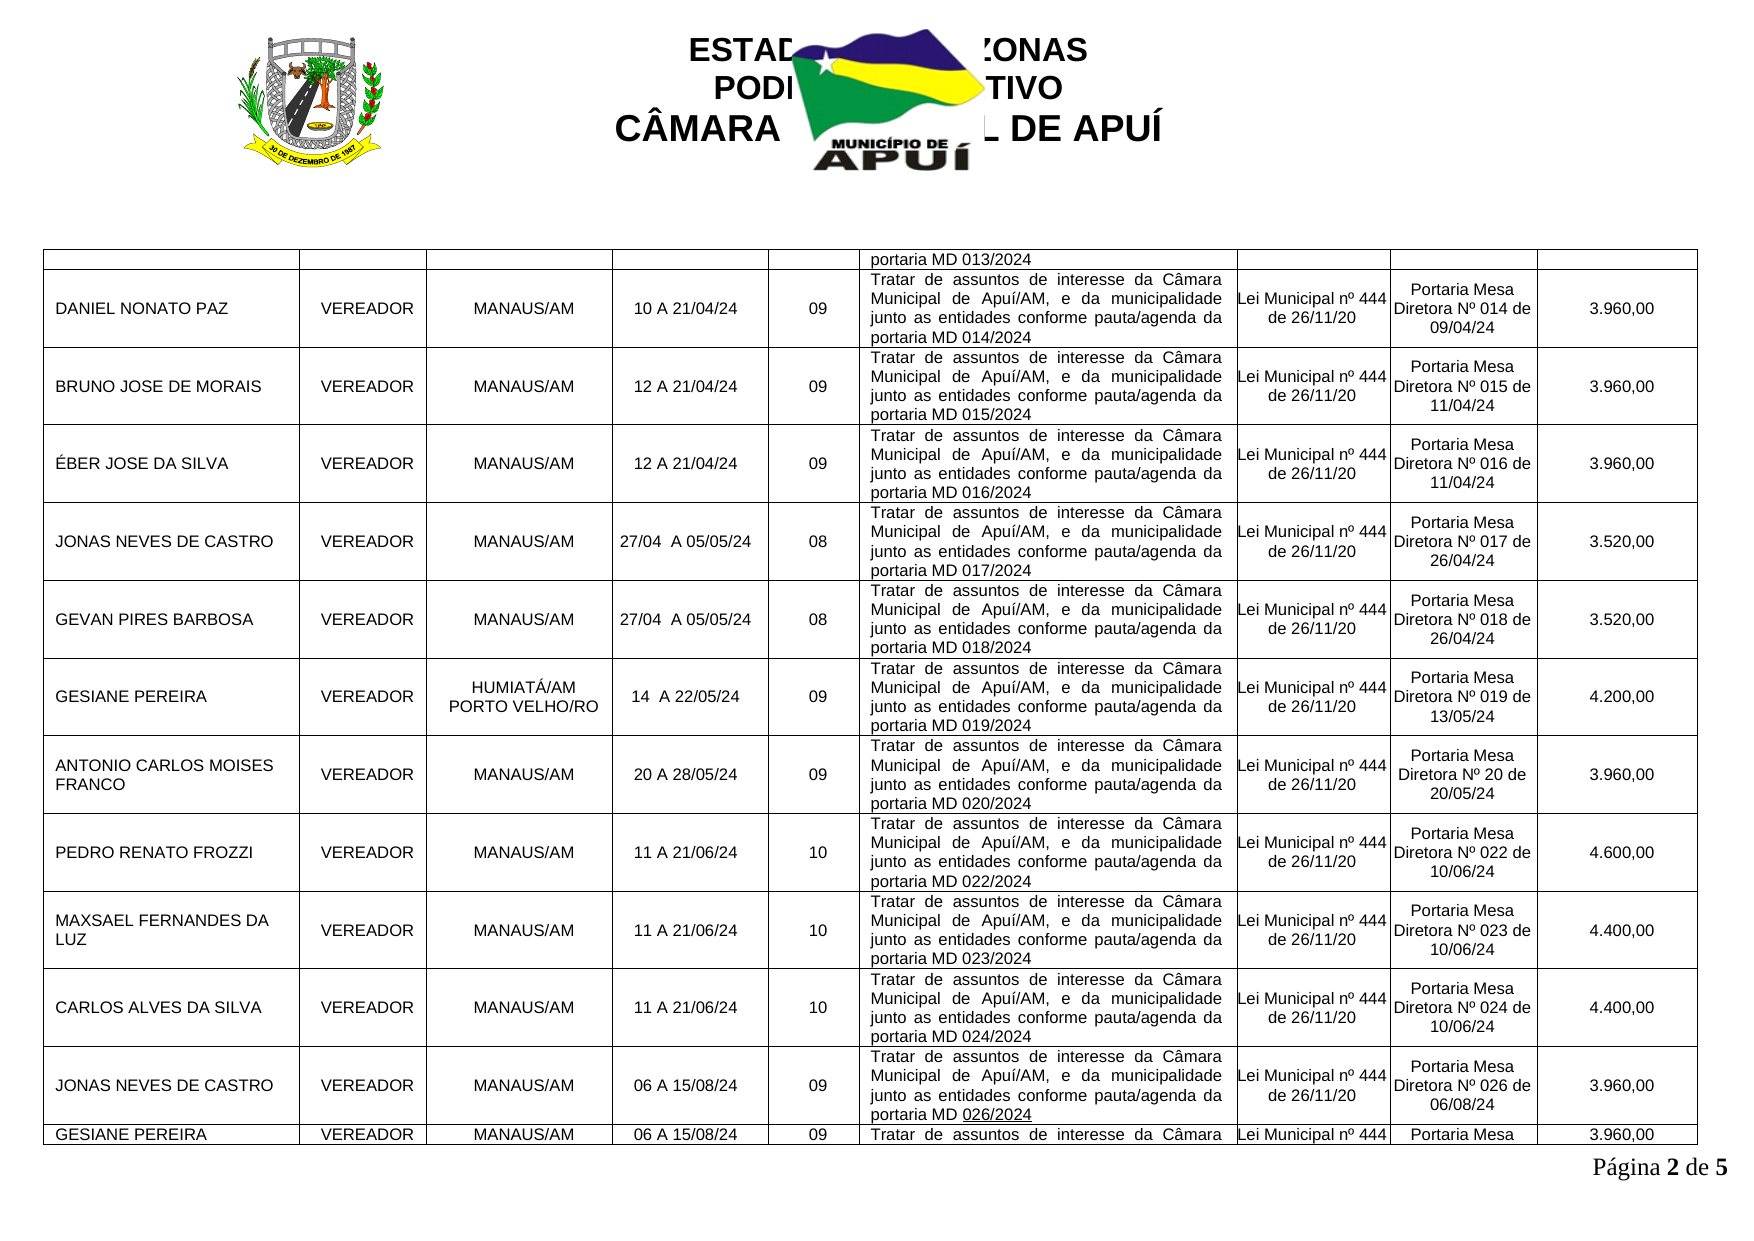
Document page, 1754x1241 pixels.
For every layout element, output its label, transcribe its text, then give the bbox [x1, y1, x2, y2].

table_cell 20 A 28/05/24 [613, 736, 768, 813]
table_cell [613, 250, 768, 269]
table_cell 3.960,00 [1538, 348, 1697, 424]
table_cell 12 A 21/04/24 [613, 348, 768, 424]
table_cell MANAUS/AM [427, 736, 612, 813]
table_cell 4.200,00 [1538, 659, 1697, 735]
table_cell JONAS NEVES DE CASTRO [44, 1047, 299, 1124]
table_cell DANIEL NONATO PAZ [44, 270, 299, 347]
table_cell Portaria Mesa Diretora Nº 20 de 20/05/24 [1391, 736, 1537, 813]
table_cell Portaria Mesa Diretora Nº 023 de 10/06/24 [1391, 892, 1537, 968]
table_cell Portaria Mesa Diretora Nº 014 de 09/04/24 [1391, 270, 1537, 347]
table_cell GESIANE PEREIRA [44, 1125, 299, 1144]
table_cell JONAS NEVES DE CASTRO [44, 503, 299, 580]
table_cell Lei Municipal nº 444 de 26/11/20 [1238, 969, 1390, 1046]
table_cell Tratar de assuntos de interesse da Câmara Municipal de Apuí/AM, e da municipalidade junto as entidades conforme pauta/agenda da portaria MD 017/2024 [860, 503, 1237, 580]
table_cell Portaria Mesa Diretora Nº 024 de 10/06/24 [1391, 969, 1537, 1046]
table_cell VEREADOR [300, 425, 426, 502]
table_cell 08 [769, 503, 859, 580]
table_cell Lei Municipal nº 444 de 26/11/20 [1238, 659, 1390, 735]
table_cell 09 [769, 425, 859, 502]
table_cell Lei Municipal nº 444 de 26/11/20 [1238, 503, 1390, 580]
table_cell Tratar de assuntos de interesse da Câmara Municipal de Apuí/AM, e da municipalidade junto as entidades conforme pauta/agenda da portaria MD 024/2024 [860, 969, 1237, 1046]
table_cell [769, 250, 859, 269]
table_cell MANAUS/AM [427, 581, 612, 657]
table_cell 3.960,00 [1538, 736, 1697, 813]
table_cell Lei Municipal nº 444 [1238, 1125, 1390, 1144]
table_cell MANAUS/AM [427, 348, 612, 424]
table_cell Tratar de assuntos de interesse da Câmara Municipal de Apuí/AM, e da municipalidade junto as entidades conforme pauta/agenda da portaria MD 016/2024 [860, 425, 1237, 502]
table_cell GESIANE PEREIRA [44, 659, 299, 735]
table_cell MANAUS/AM [427, 1125, 612, 1144]
table_cell HUMIATÁ/AM PORTO VELHO/RO [427, 659, 612, 735]
table_cell 3.520,00 [1538, 581, 1697, 657]
table_cell 09 [769, 1047, 859, 1124]
table_cell VEREADOR [300, 1125, 426, 1144]
table_cell VEREADOR [300, 348, 426, 424]
table_cell BRUNO JOSE DE MORAIS [44, 348, 299, 424]
table_cell Portaria Mesa Diretora Nº 015 de 11/04/24 [1391, 348, 1537, 424]
table_cell 11 A 21/06/24 [613, 892, 768, 968]
table_cell MANAUS/AM [427, 270, 612, 347]
table_cell [1538, 250, 1697, 269]
table_cell 10 [769, 814, 859, 891]
table_cell Lei Municipal nº 444 de 26/11/20 [1238, 814, 1390, 891]
table_cell Lei Municipal nº 444 de 26/11/20 [1238, 348, 1390, 424]
table_cell PEDRO RENATO FROZZI [44, 814, 299, 891]
table_cell 10 [769, 969, 859, 1046]
table_cell 27/04 A 05/05/24 [613, 503, 768, 580]
table_cell MAXSAEL FERNANDES DA LUZ [44, 892, 299, 968]
table_cell Lei Municipal nº 444 de 26/11/20 [1238, 270, 1390, 347]
table_cell MANAUS/AM [427, 892, 612, 968]
table_cell Portaria Mesa Diretora Nº 018 de 26/04/24 [1391, 581, 1537, 657]
table_cell VEREADOR [300, 270, 426, 347]
table_cell Portaria Mesa [1391, 1125, 1537, 1144]
table_cell Lei Municipal nº 444 de 26/11/20 [1238, 425, 1390, 502]
table_cell Portaria Mesa Diretora Nº 022 de 10/06/24 [1391, 814, 1537, 891]
table_cell Lei Municipal nº 444 de 26/11/20 [1238, 1047, 1390, 1124]
table_cell VEREADOR [300, 1047, 426, 1124]
table_cell 09 [769, 270, 859, 347]
table_cell 3.960,00 [1538, 270, 1697, 347]
table_cell Portaria Mesa Diretora Nº 016 de 11/04/24 [1391, 425, 1537, 502]
table_cell 10 A 21/04/24 [613, 270, 768, 347]
table_cell Lei Municipal nº 444 de 26/11/20 [1238, 581, 1390, 657]
table_cell 12 A 21/04/24 [613, 425, 768, 502]
table_cell Tratar de assuntos de interesse da Câmara Municipal de Apuí/AM, e da municipalidade junto as entidades conforme pauta/agenda da portaria MD 015/2024 [860, 348, 1237, 424]
table_cell VEREADOR [300, 503, 426, 580]
table_cell Tratar de assuntos de interesse da Câmara Municipal de Apuí/AM, e da municipalidade junto as entidades conforme pauta/agenda da portaria MD 018/2024 [860, 581, 1237, 657]
table_cell 08 [769, 581, 859, 657]
table_cell [300, 250, 426, 269]
table_cell ANTONIO CARLOS MOISES FRANCO [44, 736, 299, 813]
table_cell MANAUS/AM [427, 1047, 612, 1124]
table_cell 14 A 22/05/24 [613, 659, 768, 735]
table_cell MANAUS/AM [427, 425, 612, 502]
table_cell 09 [769, 736, 859, 813]
table_cell Tratar de assuntos de interesse da Câmara Municipal de Apuí/AM, e da municipalidade junto as entidades conforme pauta/agenda da portaria MD 022/2024 [860, 814, 1237, 891]
table_cell ÉBER JOSE DA SILVA [44, 425, 299, 502]
table_cell Tratar de assuntos de interesse da Câmara Municipal de Apuí/AM, e da municipalidade junto as entidades conforme pauta/agenda da portaria MD 019/2024 [860, 659, 1237, 735]
table_cell 3.960,00 [1538, 425, 1697, 502]
table_cell Tratar de assuntos de interesse da Câmara Municipal de Apuí/AM, e da municipalidade junto as entidades conforme pauta/agenda da portaria MD 023/2024 [860, 892, 1237, 968]
table_cell Portaria Mesa Diretora Nº 019 de 13/05/24 [1391, 659, 1537, 735]
table_cell 4.400,00 [1538, 892, 1697, 968]
table_cell VEREADOR [300, 659, 426, 735]
table_cell 3.520,00 [1538, 503, 1697, 580]
table_cell Lei Municipal nº 444 de 26/11/20 [1238, 736, 1390, 813]
table_cell Portaria Mesa Diretora Nº 026 de 06/08/24 [1391, 1047, 1537, 1124]
table_cell [1238, 250, 1390, 269]
table_cell VEREADOR [300, 736, 426, 813]
table_cell 11 A 21/06/24 [613, 814, 768, 891]
table_cell 06 A 15/08/24 [613, 1047, 768, 1124]
table_cell MANAUS/AM [427, 969, 612, 1046]
table_cell GEVAN PIRES BARBOSA [44, 581, 299, 657]
table_cell 27/04 A 05/05/24 [613, 581, 768, 657]
table_cell 3.960,00 [1538, 1125, 1697, 1144]
table_cell 09 [769, 1125, 859, 1144]
table_cell [427, 250, 612, 269]
table_cell 4.400,00 [1538, 969, 1697, 1046]
table_cell 11 A 21/06/24 [613, 969, 768, 1046]
table_cell 06 A 15/08/24 [613, 1125, 768, 1144]
table_cell 3.960,00 [1538, 1047, 1697, 1124]
table_cell Tratar de assuntos de interesse da Câmara Municipal de Apuí/AM, e da municipalidade junto as entidades conforme pauta/agenda da portaria MD 020/2024 [860, 736, 1237, 813]
table_cell 10 [769, 892, 859, 968]
table_cell VEREADOR [300, 969, 426, 1046]
table_cell VEREADOR [300, 892, 426, 968]
table_cell VEREADOR [300, 814, 426, 891]
table_cell Tratar de assuntos de interesse da Câmara Municipal de Apuí/AM, e da municipalidade junto as entidades conforme pauta/agenda da portaria MD 014/2024 [860, 270, 1237, 347]
table_cell 4.600,00 [1538, 814, 1697, 891]
table_cell MANAUS/AM [427, 814, 612, 891]
table_cell VEREADOR [300, 581, 426, 657]
table_cell 09 [769, 659, 859, 735]
table_cell MANAUS/AM [427, 503, 612, 580]
table_cell Portaria Mesa Diretora Nº 017 de 26/04/24 [1391, 503, 1537, 580]
table_cell [1391, 250, 1537, 269]
table_cell Tratar de assuntos de interesse da Câmara [860, 1125, 1237, 1144]
table_cell [44, 250, 299, 269]
table_cell 09 [769, 348, 859, 424]
table_cell Tratar de assuntos de interesse da Câmara Municipal de Apuí/AM, e da municipalidade junto as entidades conforme pauta/agenda da portaria MD 026/2024 [860, 1047, 1237, 1124]
table_cell CARLOS ALVES DA SILVA [44, 969, 299, 1046]
table_cell Lei Municipal nº 444 de 26/11/20 [1238, 892, 1390, 968]
table_cell portaria MD 013/2024 [860, 250, 1237, 269]
